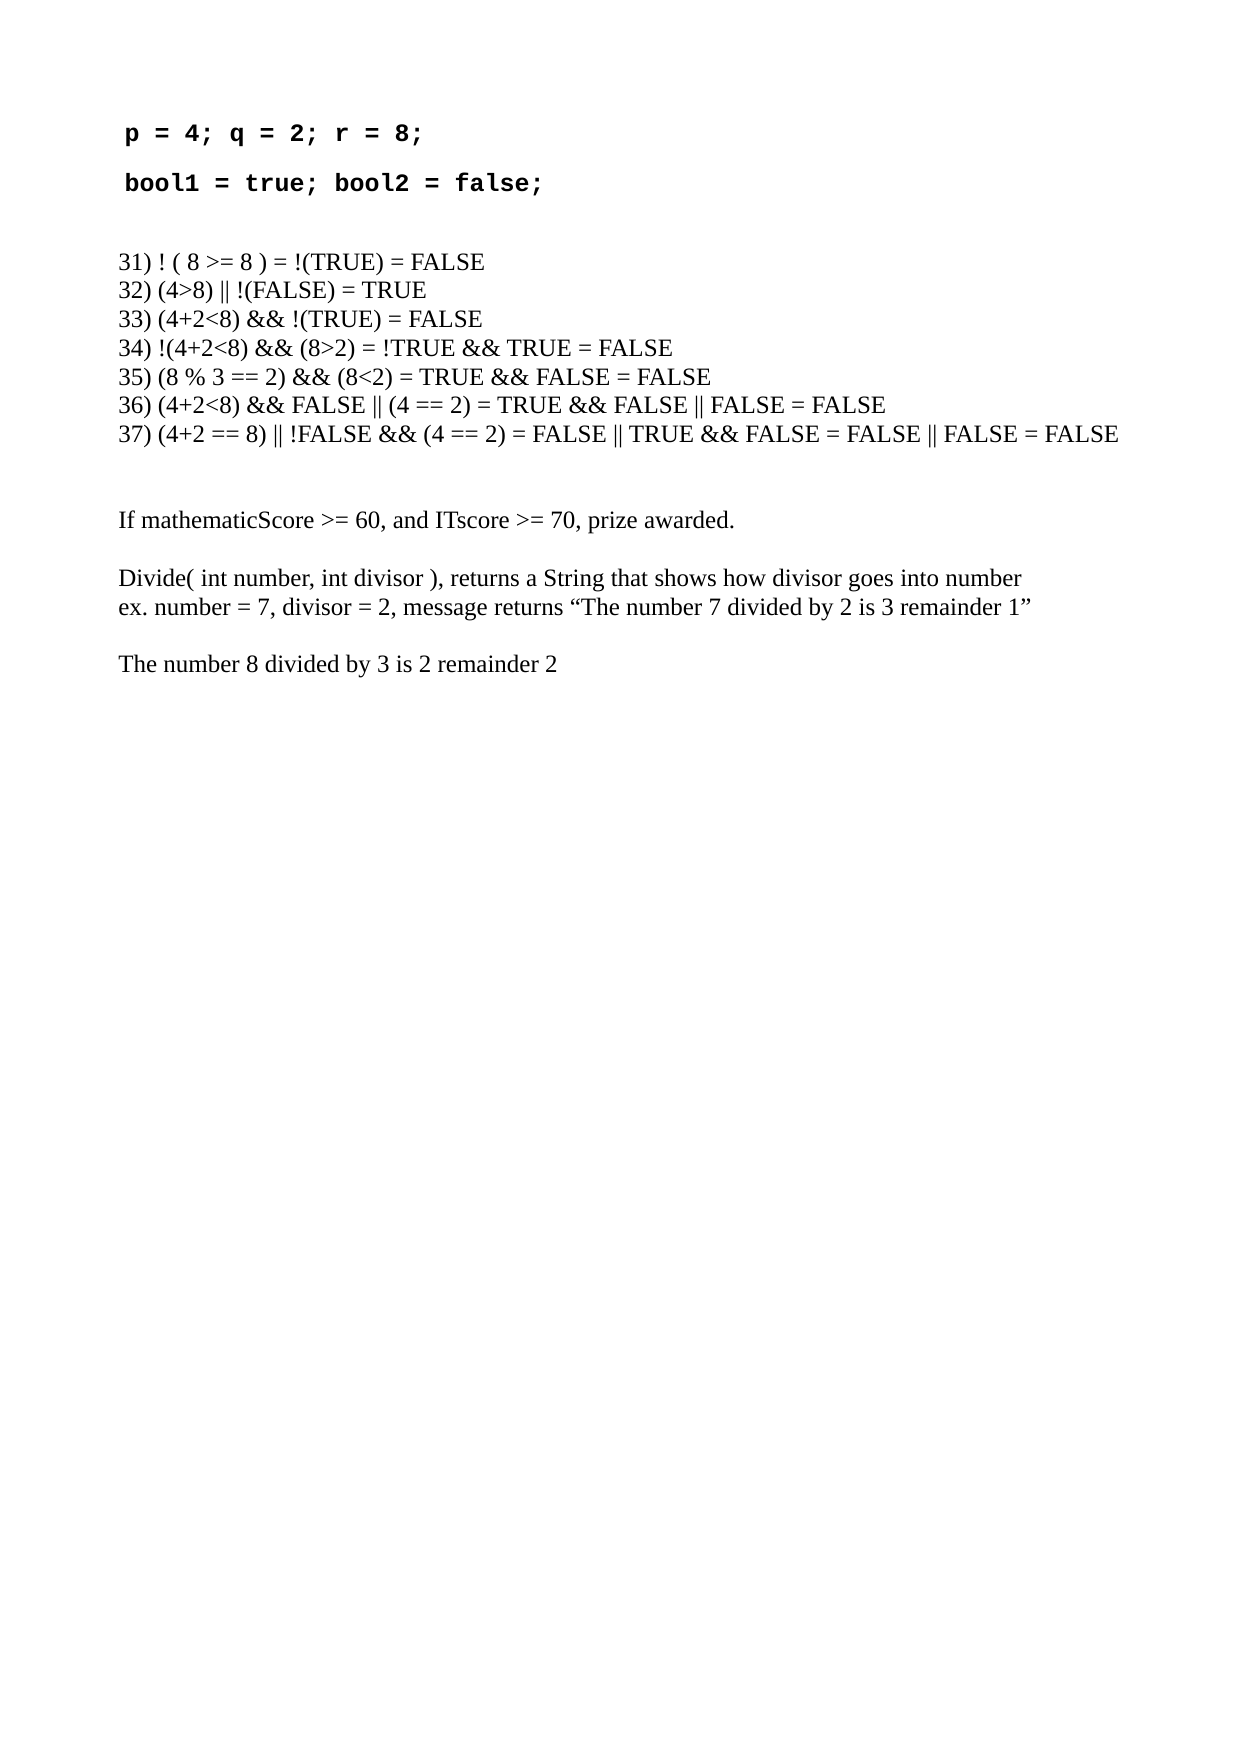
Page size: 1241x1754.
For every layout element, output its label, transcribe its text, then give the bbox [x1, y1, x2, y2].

text 32) (4>8) || !(FALSE) = TRUE [118, 276, 1122, 304]
text 31) ! ( 8 >= 8 ) = !(TRUE) = FALSE [118, 247, 1122, 276]
text Divide( int number, int divisor ), returns a String that shows how divisor goes into number [118, 563, 1122, 592]
text bool1 = true; bool2 = false; [118, 168, 1122, 199]
text 34) !(4+2<8) && (8>2) = !TRUE && TRUE = FALSE [118, 333, 1122, 362]
text 37) (4+2 == 8) || !FALSE && (4 == 2) = FALSE || TRUE && FALSE = FALSE || FALSE = FALSE [118, 419, 1122, 448]
text p = 4; q = 2; r = 8; [118, 118, 1122, 149]
text 33) (4+2<8) && !(TRUE) = FALSE [118, 304, 1122, 333]
text 35) (8 % 3 == 2) && (8<2) = TRUE && FALSE = FALSE [118, 362, 1122, 391]
text 36) (4+2<8) && FALSE || (4 == 2) = TRUE && FALSE || FALSE = FALSE [118, 391, 1122, 419]
text The number 8 divided by 3 is 2 remainder 2 [118, 649, 1122, 678]
text ex. number = 7, divisor = 2, message returns “The number 7 divided by 2 is 3 remainder 1” [118, 592, 1122, 621]
text If mathematicScore >= 60, and ITscore >= 70, prize awarded. [118, 506, 1122, 534]
